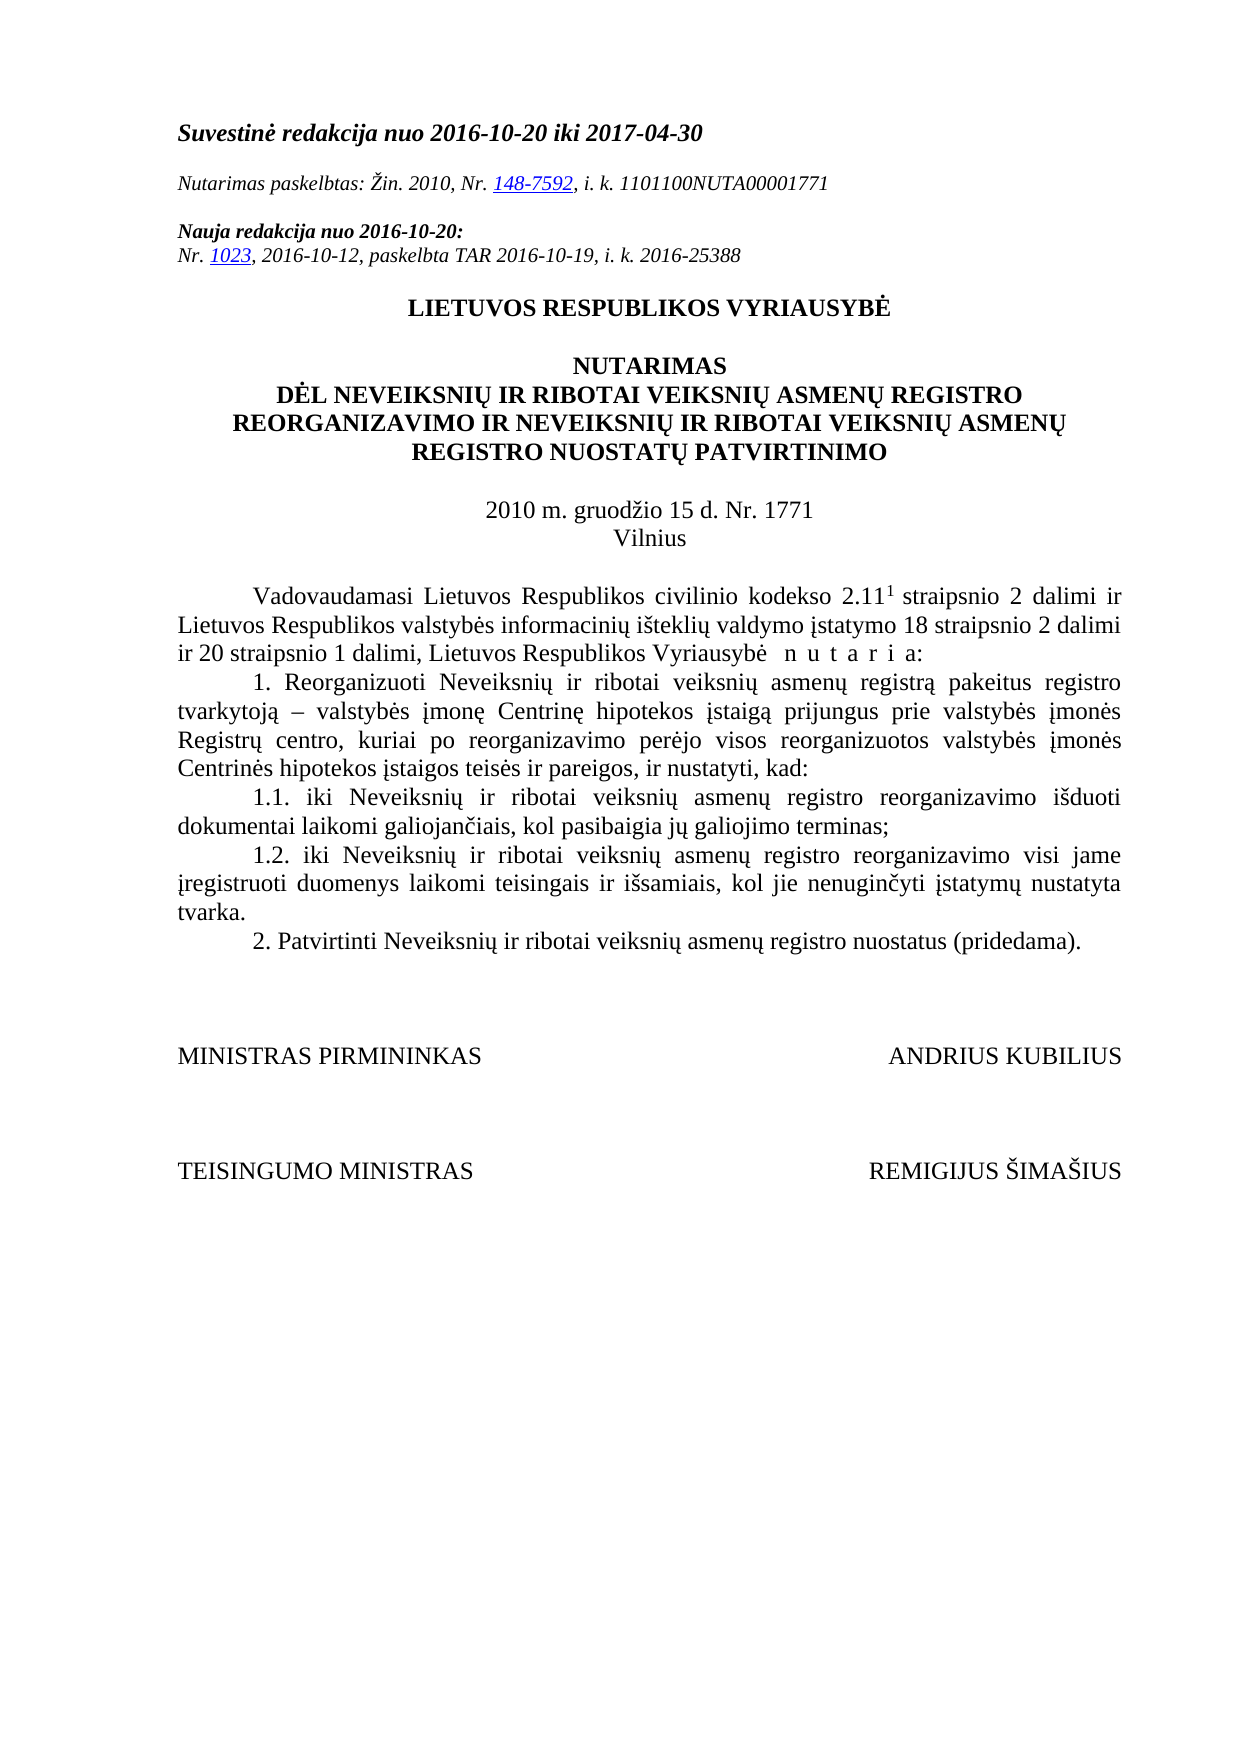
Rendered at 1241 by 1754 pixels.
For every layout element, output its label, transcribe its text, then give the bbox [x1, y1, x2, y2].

text DĖL NEVEIKSNIŲ IR RIBOTAI VEIKSNIŲ ASMENŲ REGISTRO REORGANIZAVIMO IR NEVEIKSNIŲ IR RIBOTAI VEIKSNIŲ ASMENŲ REGISTRO NUOSTATŲ PATVIRTINIMO [177, 380, 1122, 466]
text 1.1. iki Neveiksnių ir ribotai veiksnių asmenų registro reorganizavimo išduoti dokumentai laikomi galiojančiais, kol pasibaigia jų galiojimo terminas; [177, 782, 1122, 840]
text Nr. 1023, 2016-10-12, paskelbta TAR 2016-10-19, i. k. 2016-25388 [177, 243, 1122, 267]
text 2. Patvirtinti Neveiksnių ir ribotai veiksnių asmenų registro nuostatus (pridedama). [177, 926, 1122, 955]
text Vadovaudamasi Lietuvos Respublikos civilinio kodekso 2.111 straipsnio 2 dalimi ir Lietuvos Respublikos valstybės informacinių išteklių valdymo įstatymo 18 straipsnio 2 dalimi ir 20 straipsnio 1 dalimi, Lietuvos Respublikos Vyriausybė nutaria: [177, 581, 1122, 667]
text NUTARIMAS [177, 351, 1122, 380]
text Nutarimas paskelbtas: Žin. 2010, Nr. 148-7592, i. k. 1101100NUTA00001771 [177, 171, 1122, 195]
text Lietuvos Respublikos Vyriausybė [177, 293, 1122, 322]
text Nauja redakcija nuo 2016-10-20: [177, 219, 1122, 243]
text 1. Reorganizuoti Neveiksnių ir ribotai veiksnių asmenų registrą pakeitus registro tvarkytoją – valstybės įmonę Centrinę hipotekos įstaigą prijungus prie valstybės įmonės Registrų centro, kuriai po reorganizavimo perėjo visos reorganizuotos valstybės įmonės Centrinės hipotekos įstaigos teisės ir pareigos, ir nustatyti, kad: [177, 667, 1122, 782]
text 2010 m. gruodžio 15 d. Nr. 1771 [177, 495, 1122, 523]
text MINISTRAS PIRMININKAS ANDRIUS KUBILIUS [177, 1041, 1122, 1070]
text TEISINGUMO MINISTRAS REMIGIJUS ŠIMAŠIUS [177, 1156, 1122, 1185]
text 1.2. iki Neveiksnių ir ribotai veiksnių asmenų registro reorganizavimo visi jame įregistruoti duomenys laikomi teisingais ir išsamiais, kol jie nenuginčyti įstatymų nustatyta tvarka. [177, 840, 1122, 926]
text Vilnius [177, 523, 1122, 552]
text Suvestinė redakcija nuo 2016-10-20 iki 2017-04-30 [177, 118, 1122, 147]
